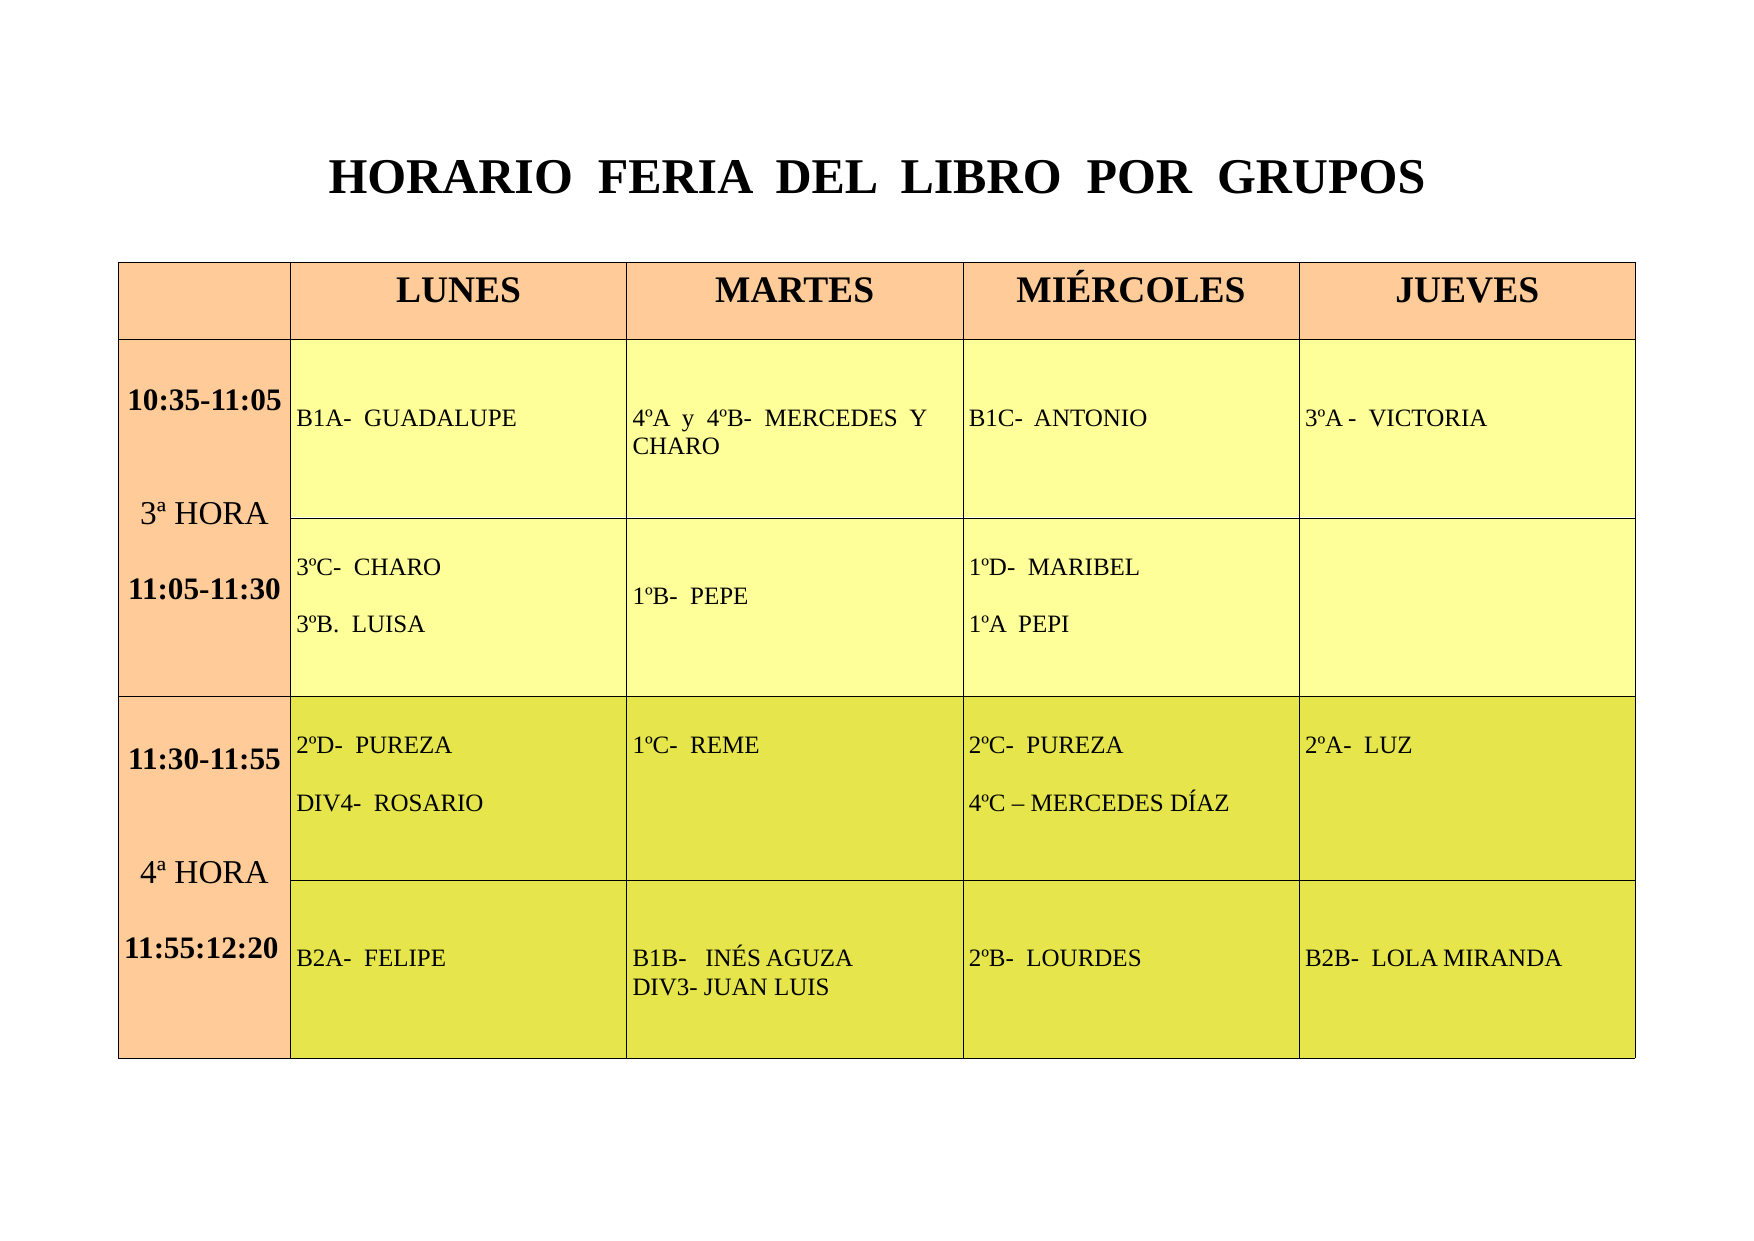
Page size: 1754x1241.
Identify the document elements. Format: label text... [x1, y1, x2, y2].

table_cell 1ºB- PEPE [627, 519, 963, 696]
text HORARIO FERIA DEL LIBRO POR GRUPOS [118, 147, 1636, 204]
table_cell B1C- ANTONIO [964, 340, 1299, 517]
table_header MARTES [627, 263, 963, 339]
table_cell B1A- GUADALUPE [291, 340, 626, 517]
table_cell 11:30-11:55 4ª HORA 11:55:12:20 [119, 697, 290, 1058]
table_cell 3ºA - VICTORIA [1300, 340, 1635, 517]
table_cell 2ºB- LOURDES [964, 881, 1299, 1058]
table_cell 10:35-11:05 3ª HORA 11:05-11:30 [119, 340, 290, 696]
table_cell B1B- INÉS AGUZA DIV3- JUAN LUIS [627, 881, 963, 1058]
table_header LUNES [291, 263, 626, 339]
table_cell 3ºC- CHARO 3ºB. LUISA [291, 519, 626, 696]
table_cell 2ºC- PUREZA 4ºC – MERCEDES DÍAZ [964, 697, 1299, 880]
table_cell 2ºD- PUREZA DIV4- ROSARIO [291, 697, 626, 880]
table_header MIÉRCOLES [964, 263, 1299, 339]
table_cell [1300, 519, 1635, 696]
table_cell B2B- LOLA MIRANDA [1300, 881, 1635, 1058]
table_cell 1ºC- REME [627, 697, 963, 880]
table_cell 2ºA- LUZ [1300, 697, 1635, 880]
table_cell 4ºA y 4ºB- MERCEDES Y CHARO [627, 340, 963, 517]
table_header JUEVES [1300, 263, 1635, 339]
table_header [119, 263, 290, 339]
table_cell B2A- FELIPE [291, 881, 626, 1058]
table_cell 1ºD- MARIBEL 1ºA PEPI [964, 519, 1299, 696]
